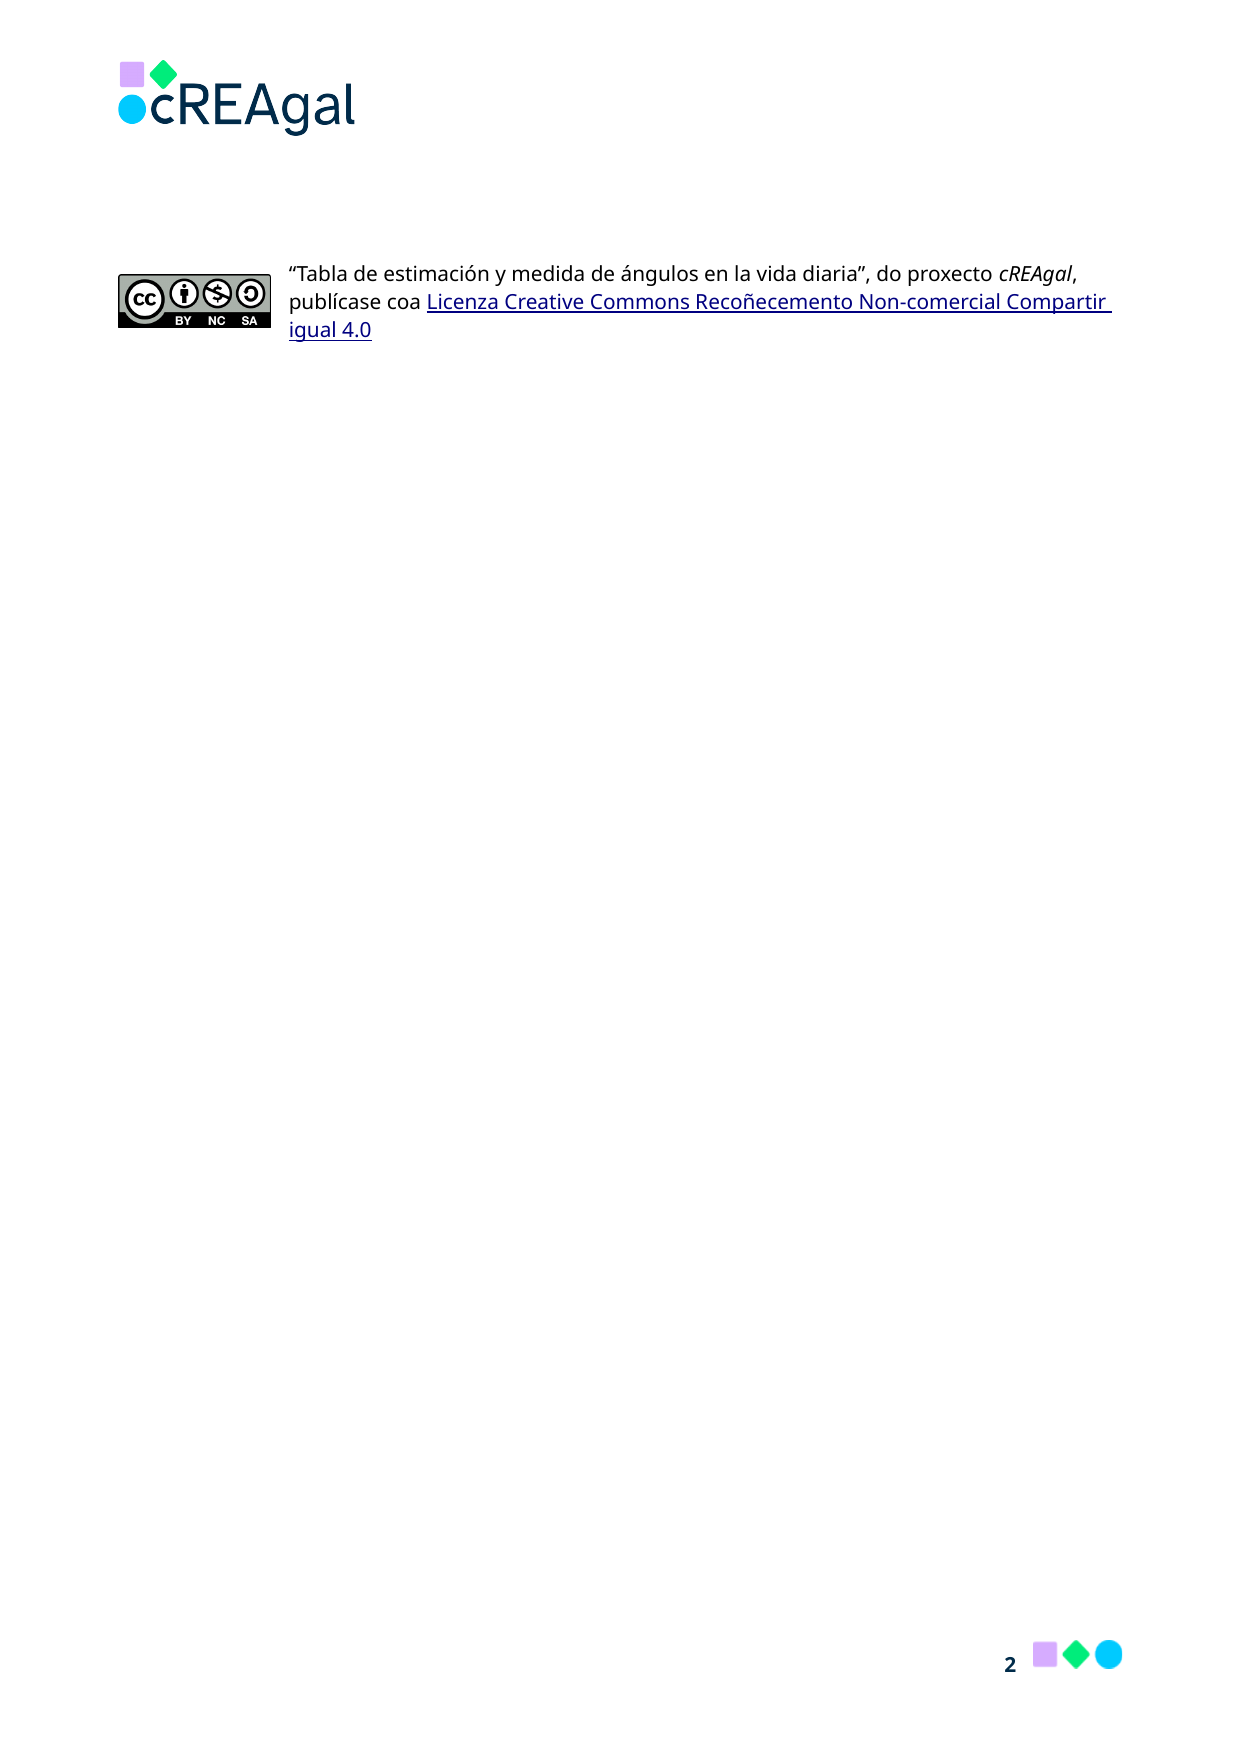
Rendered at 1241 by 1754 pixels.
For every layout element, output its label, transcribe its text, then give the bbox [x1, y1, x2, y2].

picture [118, 60, 355, 136]
picture [1033, 1640, 1106, 1669]
picture [1112, 1657, 1123, 1669]
text “Tabla de estimación y medida de ángulos en la vida diaria”, do proxecto cREAgal, publícase coa Licenza Creative Commons Recoñecemento Non-comercial Compartir igual 4.0 [118, 259, 1122, 344]
picture [1113, 1640, 1123, 1651]
picture [118, 274, 271, 328]
